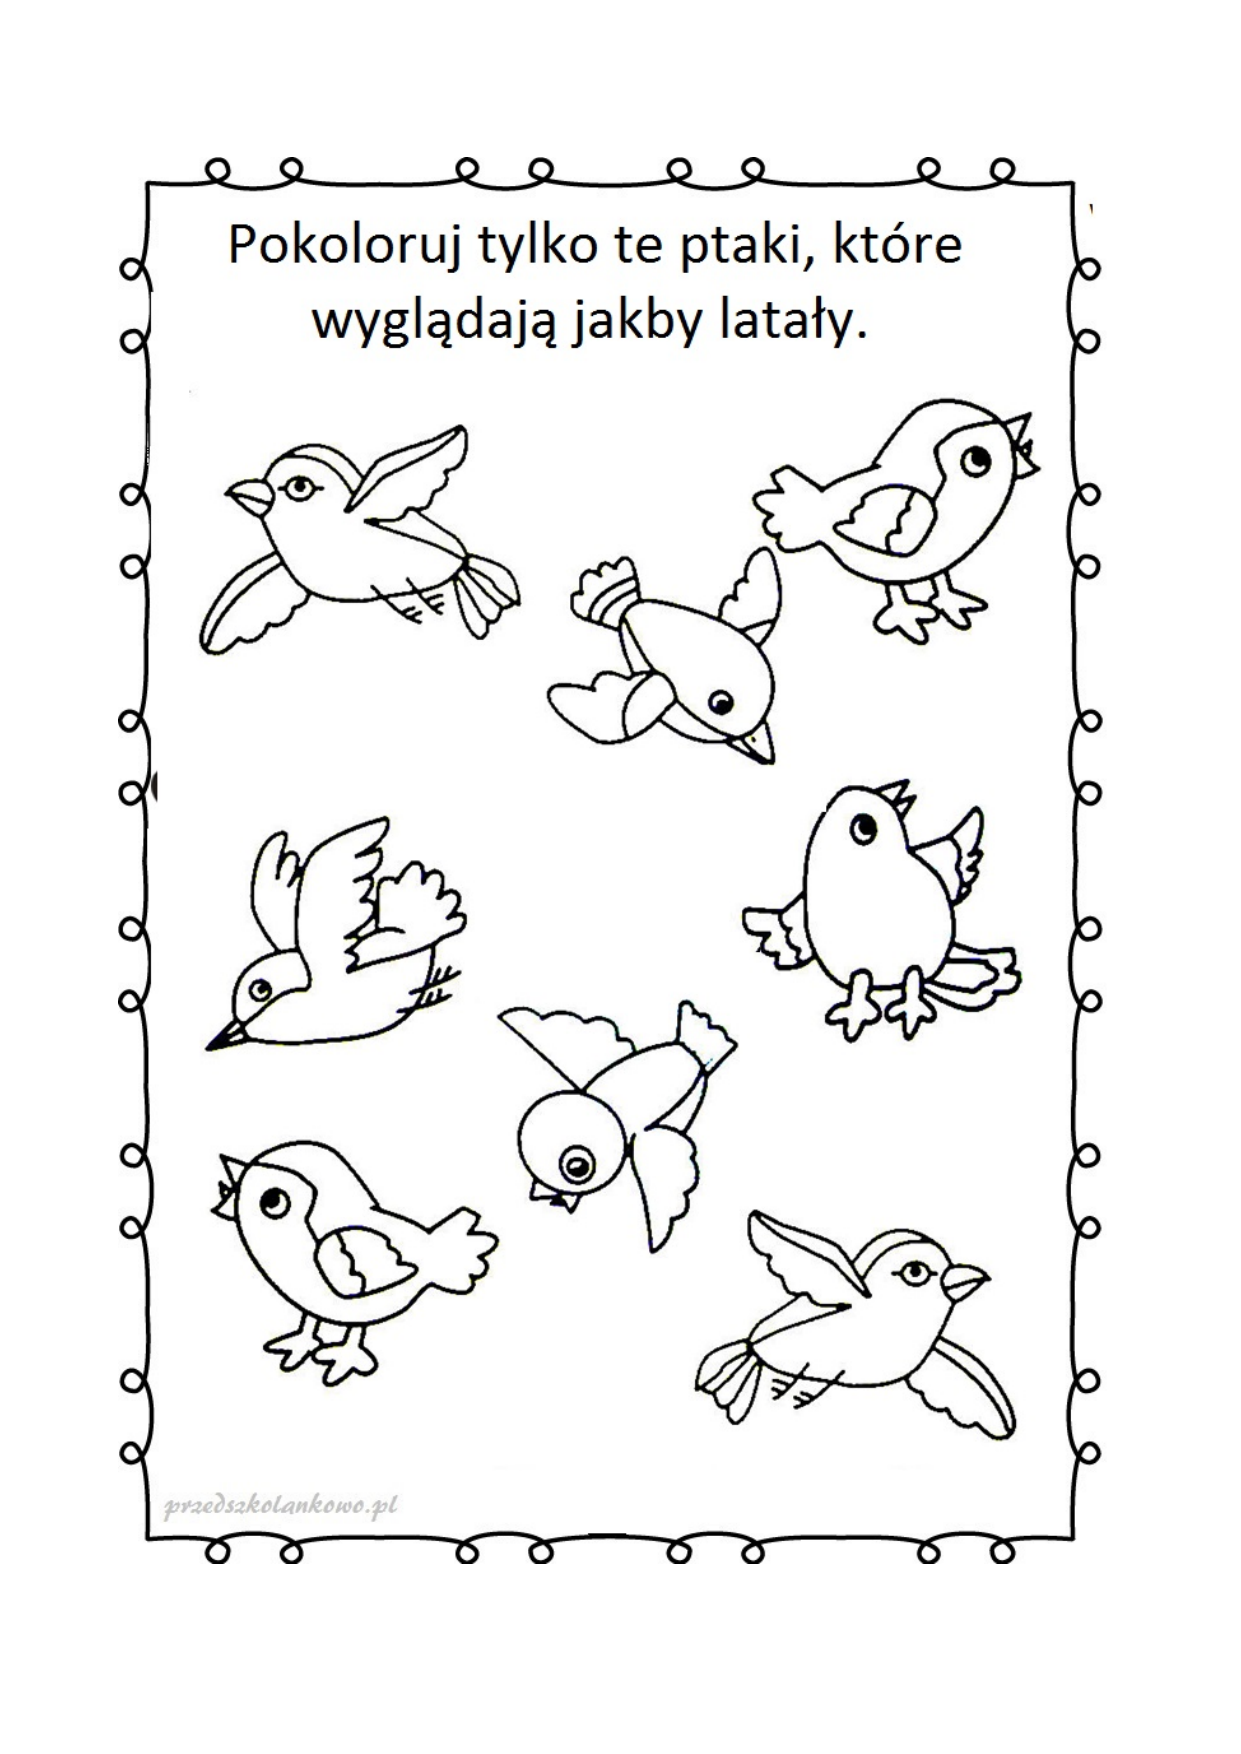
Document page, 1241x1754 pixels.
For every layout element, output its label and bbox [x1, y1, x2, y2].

picture [118, 157, 1122, 1564]
